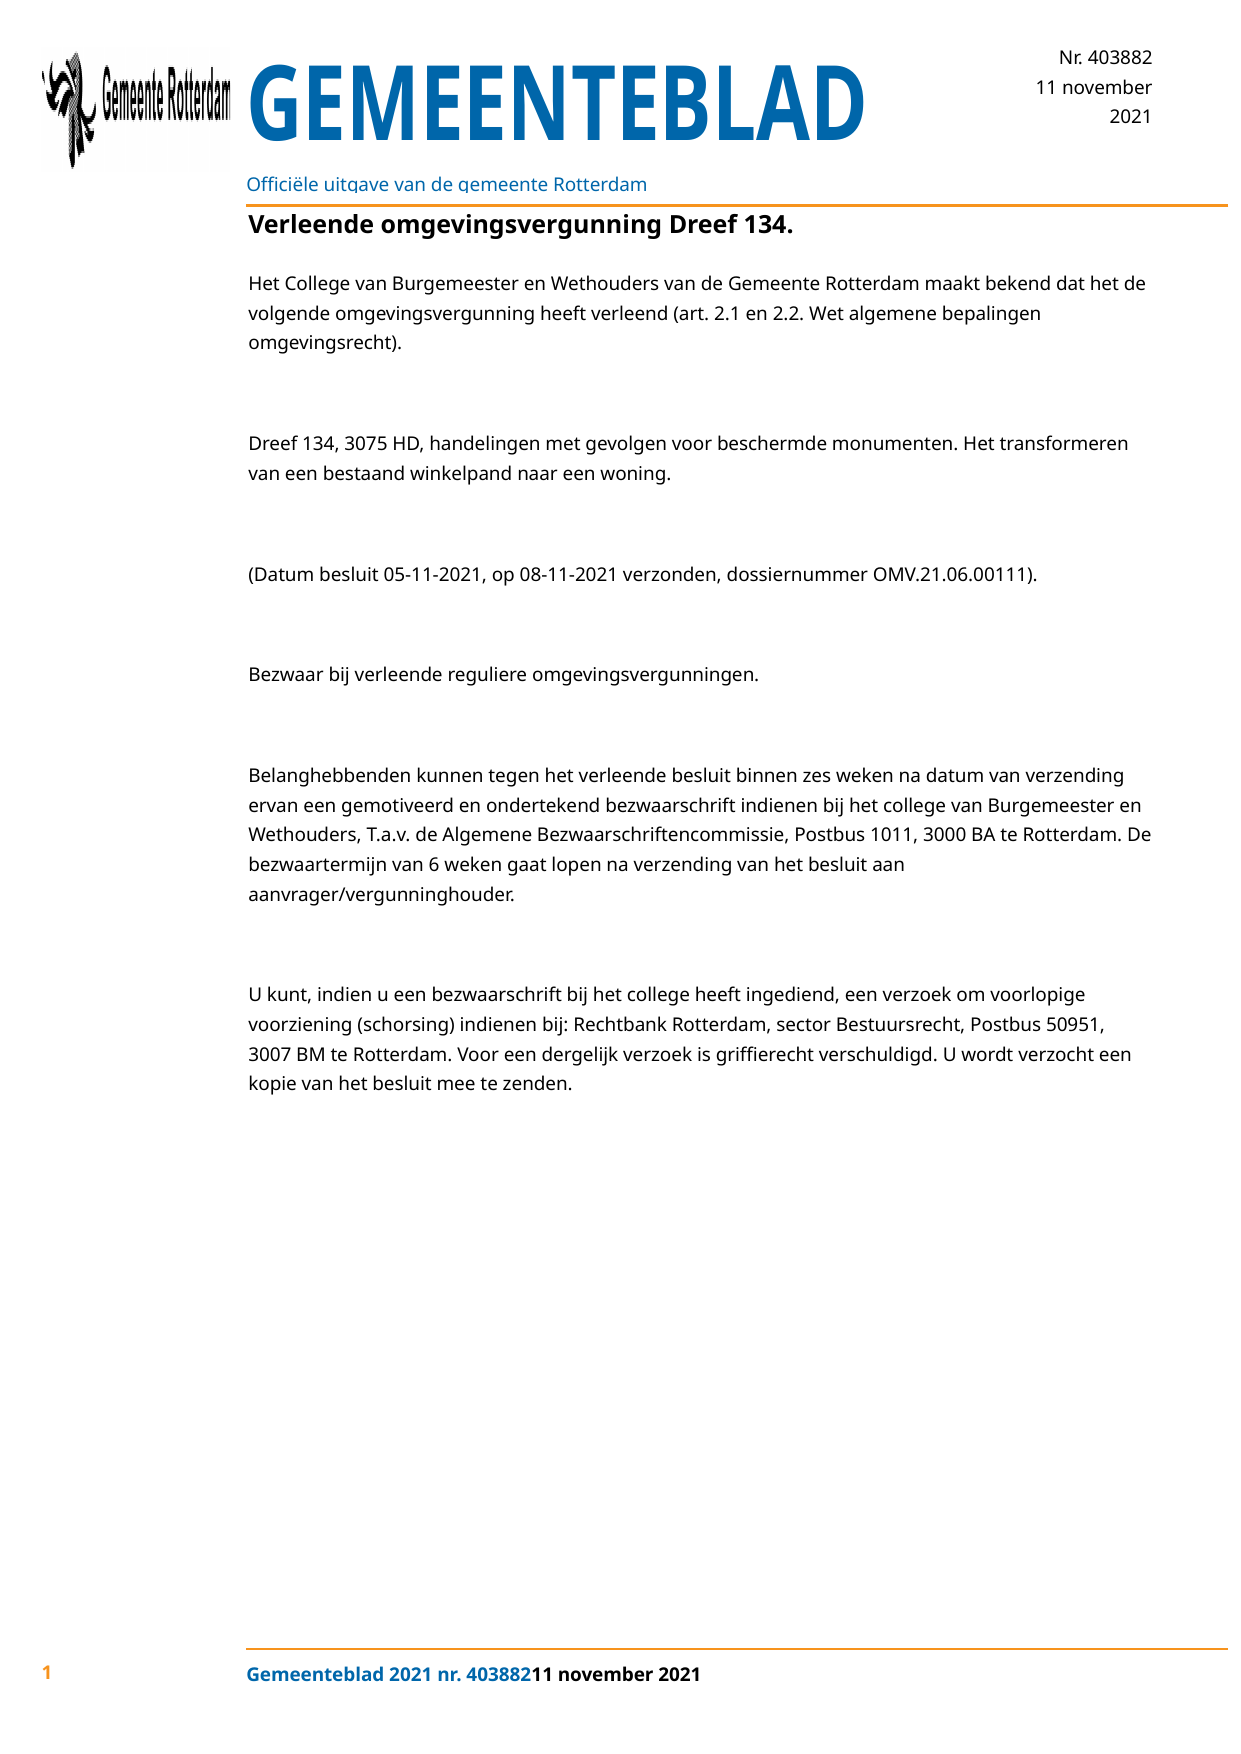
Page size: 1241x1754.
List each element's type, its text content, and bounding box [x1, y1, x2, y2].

text Dreef 134, 3075 HD, handelingen met gevolgen voor beschermde monumenten. Het transformeren van een bestaand winkelpand naar een woning. [248, 430, 1152, 486]
text Het College van Burgemeester en Wethouders van de Gemeente Rotterdam maakt bekend dat het de volgende omgevingsvergunning heeft verleend (art. 2.1 en 2.2. Wet algemene bepalingen omgevingsrecht). [248, 270, 1152, 355]
text Belanghebbenden kunnen tegen het verleende besluit binnen zes weken na datum van verzending ervan een gemotiveerd en ondertekend bezwaarschrift indienen bij het college van Burgemeester en Wethouders, T.a.v. de Algemene Bezwaarschriftencommissie, Postbus 1011, 3000 BA te Rotterdam. De bezwaartermijn van 6 weken gaat lopen na verzending van het besluit aan aanvrager/vergunninghouder. [248, 762, 1152, 906]
text Verleende omgevingsvergunning Dreef 134. [248, 207, 1152, 241]
picture [41, 47, 231, 172]
text Bezwaar bij verleende reguliere omgevingsvergunningen. [248, 662, 1152, 687]
text U kunt, indien u een bezwaarschrift bij het college heeft ingediend, een verzoek om voorlopige voorziening (schorsing) indienen bij: Rechtbank Rotterdam, sector Bestuursrecht, Postbus 50951, 3007 BM te Rotterdam. Voor een dergelijk verzoek is griffierecht verschuldigd. U wordt verzocht een kopie van het besluit mee te zenden. [248, 982, 1152, 1096]
text (Datum besluit 05-11-2021, op 08-11-2021 verzonden, dossiernummer OMV.21.06.00111). [248, 561, 1152, 586]
